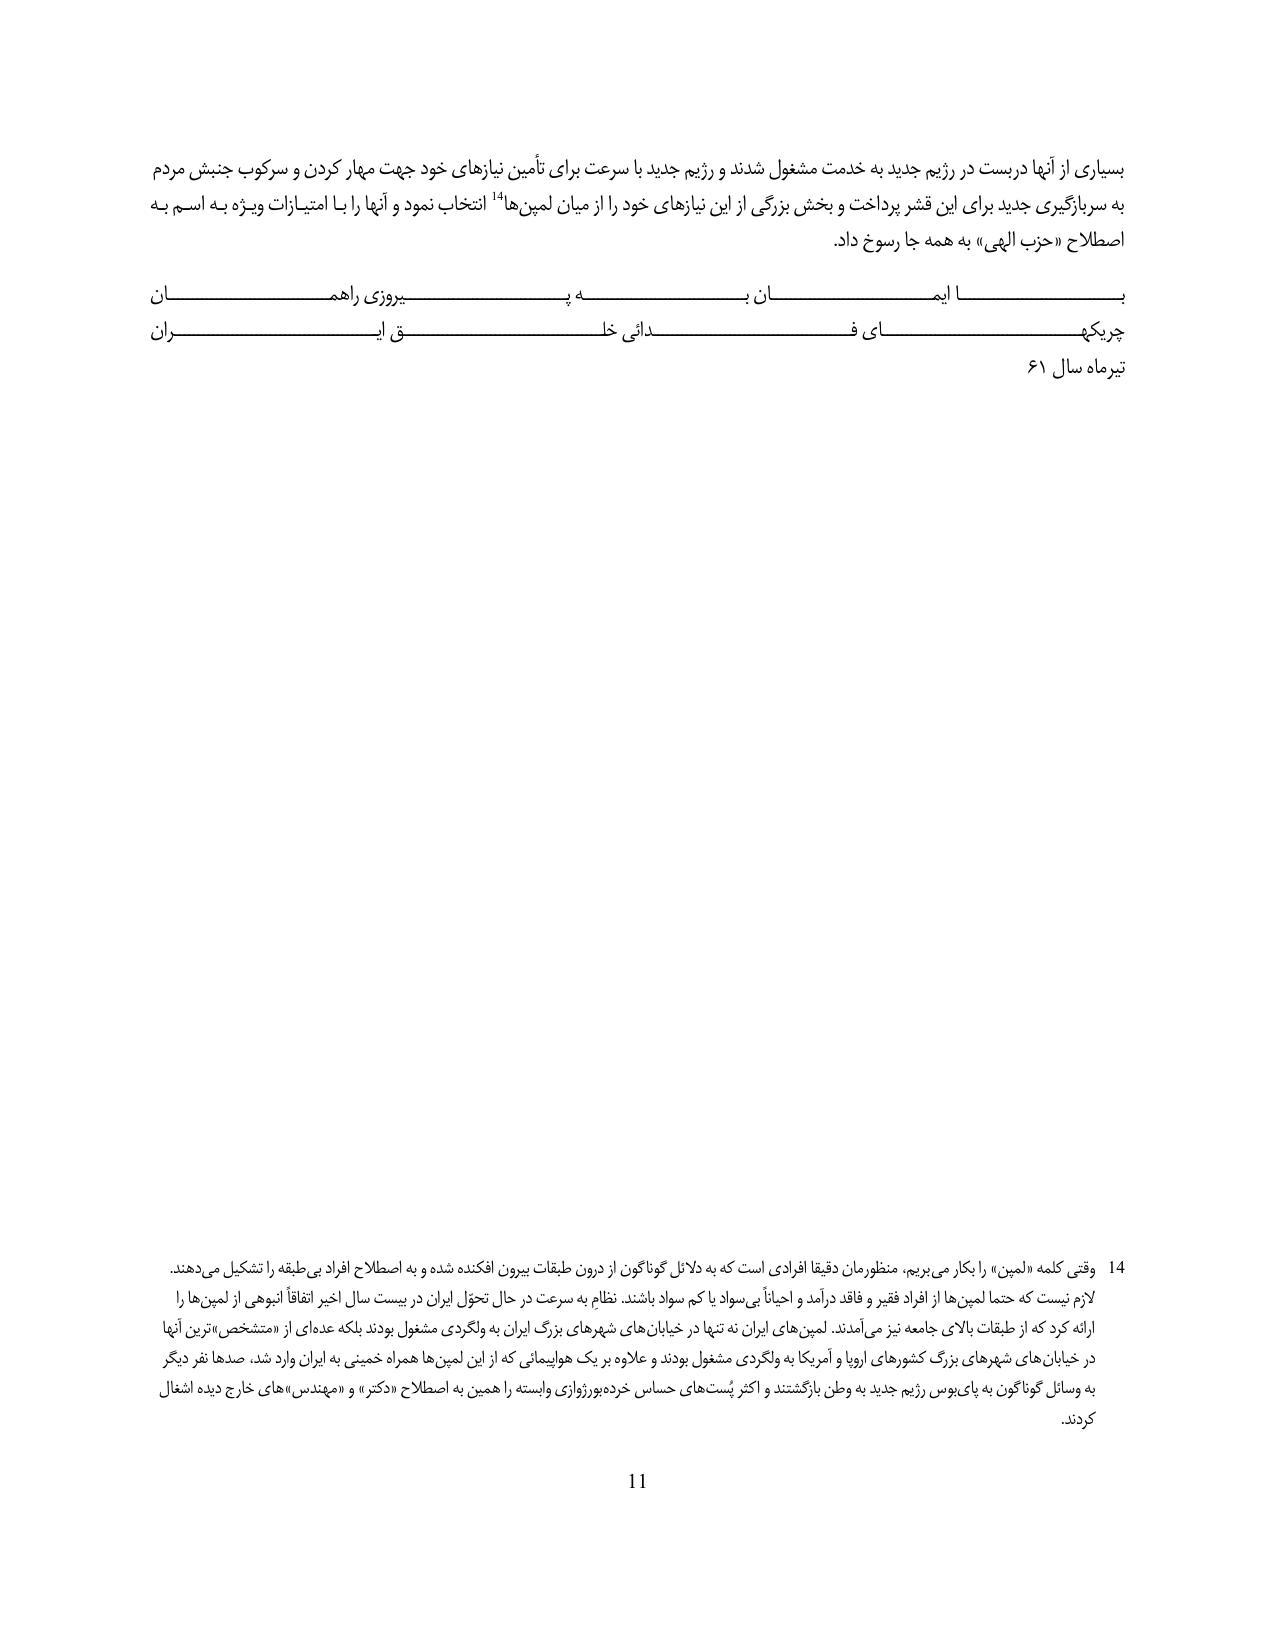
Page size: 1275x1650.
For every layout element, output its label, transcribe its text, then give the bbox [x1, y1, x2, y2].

text در جریان تعویض رژیم شاه با رژیم جدید، افرادی از این خرده‌بورژوازی وابسته ناگزیر و تحت فشار مردم از امتیازات ویژه خود محروم شدند ولی افراد بسیاری از آنها دربست در رژیم جدید به خدمت مشغول شدند و رژیم جدید با سرعت برای تأمین نیازهای خود جهت مهار کردن و سرکوب جنبش مردم به سربازگیری جدید برای این قشر پرداخت و بخش بزرگی از این نیازهای خود را از میان لمپن‌ها انتخاب نمود و آنها را با امتیازات ویژه به اسم به اصطلاح «حزب الهی» به همه جا رسوخ داد. [150, 150, 1125, 258]
text با ایمان به پیروزی راهمان چریکهای فدائی خلق ایـران تیرماه سال ۶۱ [150, 276, 1125, 385]
text وقتی کلمه «لمپن» را بکار می‌بریم، منظورمان دقیقا افرادی است که به دلائل گوناگون از درون طبقات بیرون افکنده شده و به اصطلاح افراد بی‌طبقه را تشکیل می‌دهند. لازم نیست که حتما لمپن‌ها از افراد فقیر و فاقد درآمد و احیاناً بی‌سواد یا کم سواد باشند. نظامِ به سرعت در حال تحوّل ایران در بیست سال اخیر اتفاقاً انبوهی از لمپن‌ها را ارائه کرد که از طبقات بالای جامعه نیز می‌آمدند. لمپن‌های ایران نه تنها در خیابان‌های شهرهای بزرگ ایران به ولگردی مشغول بودند بلکه عده‌ای از «متشخص»‌ترین آنها در خیابان‌های شهرهای بزرگ کشورهای اروپا و آمریکا به ولگردی مشغول بودند و علاوه بر یک هواپیمائی که از این لمپن‌ها همراه خمینی به ایران وارد شد، صدها نفر دیگر به وسائل گوناگون به پای‌بوس رژیم جدید به وطن باز‌گشتند و اکثر پُست‌های حساس خرده‌بورژوازی وابسته را همین به اصطلاح «دکتر» و «مهندس»‌های خارج دیده اشغال کردند. [150, 1253, 1125, 1434]
